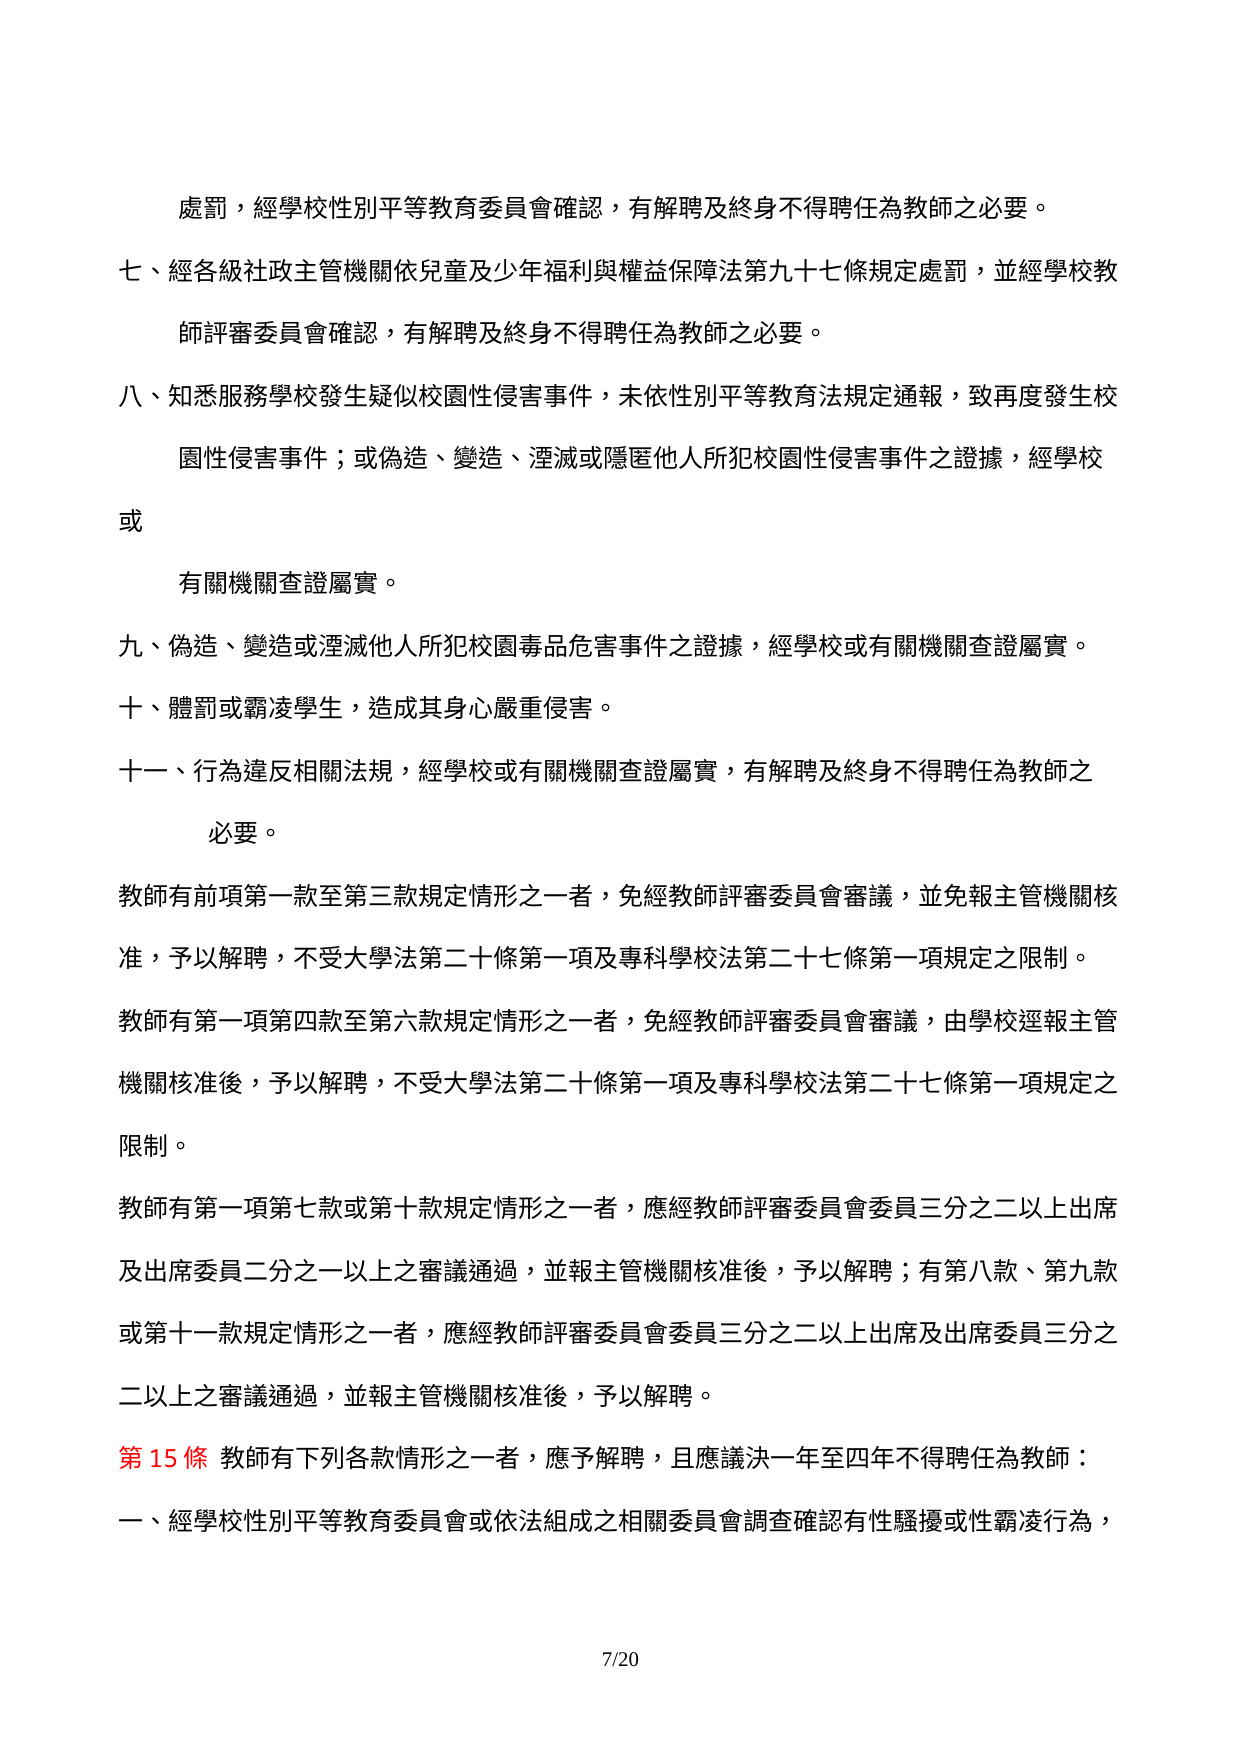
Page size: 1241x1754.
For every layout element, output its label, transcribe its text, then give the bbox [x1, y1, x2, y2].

text 處罰，經學校性別平等教育委員會確認，有解聘及終身不得聘任為教師之必要。 七、經各級社政主管機關依兒童及少年福利與權益保障法第九十七條規定處罰，並經學校教 師評審委員會確認，有解聘及終身不得聘任為教師之必要。 八、知悉服務學校發生疑似校園性侵害事件，未依性別平等教育法規定通報，致再度發生校 園性侵害事件；或偽造、變造、湮滅或隱匿他人所犯校園性侵害事件之證據，經學校或 有關機關查證屬實。 九、偽造、變造或湮滅他人所犯校園毒品危害事件之證據，經學校或有關機關查證屬實。 十、體罰或霸凌學生，造成其身心嚴重侵害。 十一、行為違反相關法規，經學校或有關機關查證屬實，有解聘及終身不得聘任為教師之 必要。 教師有前項第一款至第三款規定情形之一者，免經教師評審委員會審議，並免報主管機關核准，予以解聘，不受大學法第二十條第一項及專科學校法第二十七條第一項規定之限制。 教師有第一項第四款至第六款規定情形之一者，免經教師評審委員會審議，由學校逕報主管機關核准後，予以解聘，不受大學法第二十條第一項及專科學校法第二十七條第一項規定之限制。 教師有第一項第七款或第十款規定情形之一者，應經教師評審委員會委員三分之二以上出席及出席委員二分之一以上之審議通過，並報主管機關核准後，予以解聘；有第八款、第九款或第十一款規定情形之一者，應經教師評審委員會委員三分之二以上出席及出席委員三分之二以上之審議通過，並報主管機關核准後，予以解聘。 [118, 165, 1122, 1415]
text 第15條 教師有下列各款情形之一者，應予解聘，且應議決一年至四年不得聘任為教師： 一、經學校性別平等教育委員會或依法組成之相關委員會調查確認有性騷擾或性霸凌行為， [118, 1415, 1122, 1540]
